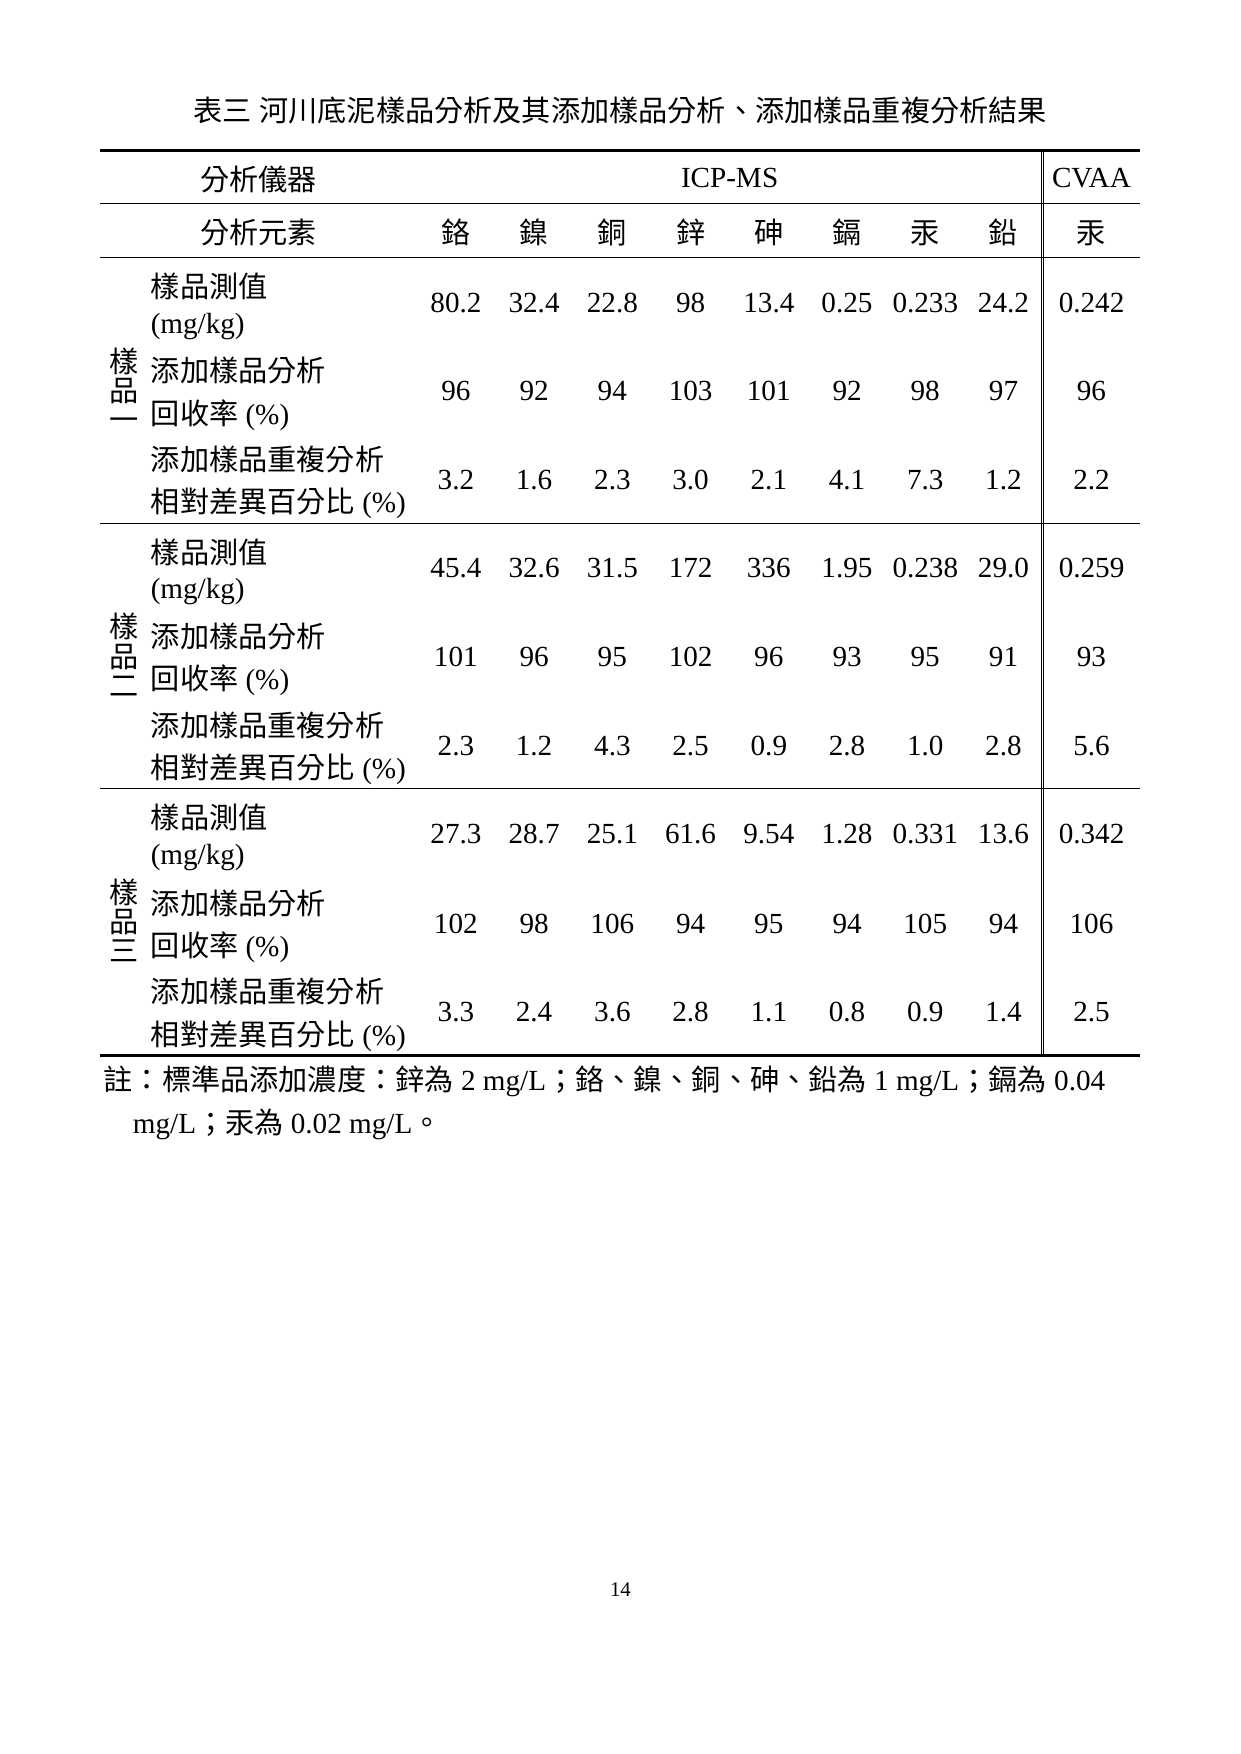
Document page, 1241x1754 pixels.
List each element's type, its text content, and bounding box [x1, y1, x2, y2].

table_cell 樣品二 [100, 524, 148, 788]
table_cell 添加樣品重複分析 相對差異百分比 (%) [148, 965, 416, 1054]
table_cell 101 [416, 611, 495, 699]
table_cell 102 [416, 877, 495, 965]
table_cell 鉛 [964, 204, 1041, 257]
table_cell 添加樣品分析 回收率 (%) [148, 877, 416, 965]
table_cell 106 [1044, 877, 1140, 965]
table_cell 0.233 [886, 258, 964, 345]
table_cell 95 [886, 611, 964, 699]
table_cell 添加樣品分析 回收率 (%) [148, 345, 416, 434]
table_cell 2.8 [808, 700, 886, 788]
table_cell 91 [964, 611, 1041, 699]
table_cell 96 [495, 611, 573, 699]
table_cell 336 [729, 524, 808, 611]
table_cell 1.2 [964, 434, 1041, 522]
table_cell 樣品一 [100, 258, 148, 522]
table_cell 0.8 [808, 965, 886, 1054]
table_cell 1.2 [495, 700, 573, 788]
table_cell 鋅 [651, 204, 729, 257]
table_header CVAA [1044, 152, 1140, 203]
table_cell 鎘 [808, 204, 886, 257]
table_cell 29.0 [964, 524, 1041, 611]
table_cell 1.4 [964, 965, 1041, 1054]
table_cell 3.3 [416, 965, 495, 1054]
table_cell 95 [573, 611, 651, 699]
table_cell 98 [886, 345, 964, 434]
table_cell 101 [729, 345, 808, 434]
table_cell 25.1 [573, 789, 651, 877]
table_cell 92 [495, 345, 573, 434]
table_cell 13.4 [729, 258, 808, 345]
table_cell 0.9 [886, 965, 964, 1054]
table_cell 28.7 [495, 789, 573, 877]
table_cell 0.259 [1044, 524, 1140, 611]
table_cell 添加樣品分析 回收率 (%) [148, 611, 416, 699]
table_cell 1.0 [886, 700, 964, 788]
table_cell 0.342 [1044, 789, 1140, 877]
table_cell 添加樣品重複分析 相對差異百分比 (%) [148, 700, 416, 788]
table_cell 7.3 [886, 434, 964, 522]
table_cell 45.4 [416, 524, 495, 611]
table_header 分析儀器 [100, 152, 416, 203]
table_cell 2.3 [416, 700, 495, 788]
text 註：標準品添加濃度：鋅為 2 mg/L；鉻、鎳、銅、砷、鉛為 1 mg/L；鎘為 0.04 [103, 1057, 1137, 1099]
table_cell 105 [886, 877, 964, 965]
text 表三 河川底泥樣品分析及其添加樣品分析、添加樣品重複分析結果 [103, 87, 1137, 130]
table_cell 102 [651, 611, 729, 699]
table_cell 5.6 [1044, 700, 1140, 788]
table_cell 103 [651, 345, 729, 434]
table_cell 汞 [1044, 204, 1140, 257]
table_cell 3.0 [651, 434, 729, 522]
table_cell 1.28 [808, 789, 886, 877]
table_cell 80.2 [416, 258, 495, 345]
table_cell 2.5 [651, 700, 729, 788]
table_cell 27.3 [416, 789, 495, 877]
table_cell 1.95 [808, 524, 886, 611]
table_cell 94 [651, 877, 729, 965]
table_cell 92 [808, 345, 886, 434]
table_header ICP-MS [416, 152, 1041, 203]
table_cell 96 [729, 611, 808, 699]
table_cell 106 [573, 877, 651, 965]
table_cell 94 [808, 877, 886, 965]
table_cell 樣品三 [100, 789, 148, 1054]
table_cell 添加樣品重複分析 相對差異百分比 (%) [148, 434, 416, 522]
table_cell 4.1 [808, 434, 886, 522]
table_cell 13.6 [964, 789, 1041, 877]
table_cell 2.5 [1044, 965, 1140, 1054]
table_cell 98 [651, 258, 729, 345]
table_cell 96 [1044, 345, 1140, 434]
table_cell 2.1 [729, 434, 808, 522]
table_cell 汞 [886, 204, 964, 257]
table_cell 94 [573, 345, 651, 434]
table_cell 93 [808, 611, 886, 699]
table_cell 22.8 [573, 258, 651, 345]
table_cell 98 [495, 877, 573, 965]
table_cell 2.8 [651, 965, 729, 1054]
table_cell 4.3 [573, 700, 651, 788]
table_cell 2.4 [495, 965, 573, 1054]
table_cell 32.4 [495, 258, 573, 345]
table_cell 1.1 [729, 965, 808, 1054]
table_cell 砷 [729, 204, 808, 257]
table_cell 1.6 [495, 434, 573, 522]
table_cell 樣品測值 (mg/kg) [148, 258, 416, 345]
table_cell 2.3 [573, 434, 651, 522]
table_cell 0.9 [729, 700, 808, 788]
table_cell 鉻 [416, 204, 495, 257]
table_cell 94 [964, 877, 1041, 965]
table_cell 銅 [573, 204, 651, 257]
table_cell 97 [964, 345, 1041, 434]
table_cell 61.6 [651, 789, 729, 877]
table_cell 0.242 [1044, 258, 1140, 345]
table_cell 24.2 [964, 258, 1041, 345]
table_cell 95 [729, 877, 808, 965]
table_cell 樣品測值 (mg/kg) [148, 789, 416, 877]
table_cell 31.5 [573, 524, 651, 611]
table_cell 鎳 [495, 204, 573, 257]
table_cell 2.2 [1044, 434, 1140, 522]
table_cell 0.331 [886, 789, 964, 877]
table_cell 93 [1044, 611, 1140, 699]
table_cell 2.8 [964, 700, 1041, 788]
table_cell 0.238 [886, 524, 964, 611]
table_cell 3.6 [573, 965, 651, 1054]
table_cell 3.2 [416, 434, 495, 522]
table_cell 分析元素 [100, 204, 416, 257]
table_cell 96 [416, 345, 495, 434]
table_cell 0.25 [808, 258, 886, 345]
text mg/L；汞為 0.02 mg/L。 [103, 1099, 1137, 1141]
table_cell 9.54 [729, 789, 808, 877]
table_cell 樣品測值 (mg/kg) [148, 524, 416, 611]
table_cell 32.6 [495, 524, 573, 611]
table_cell 172 [651, 524, 729, 611]
